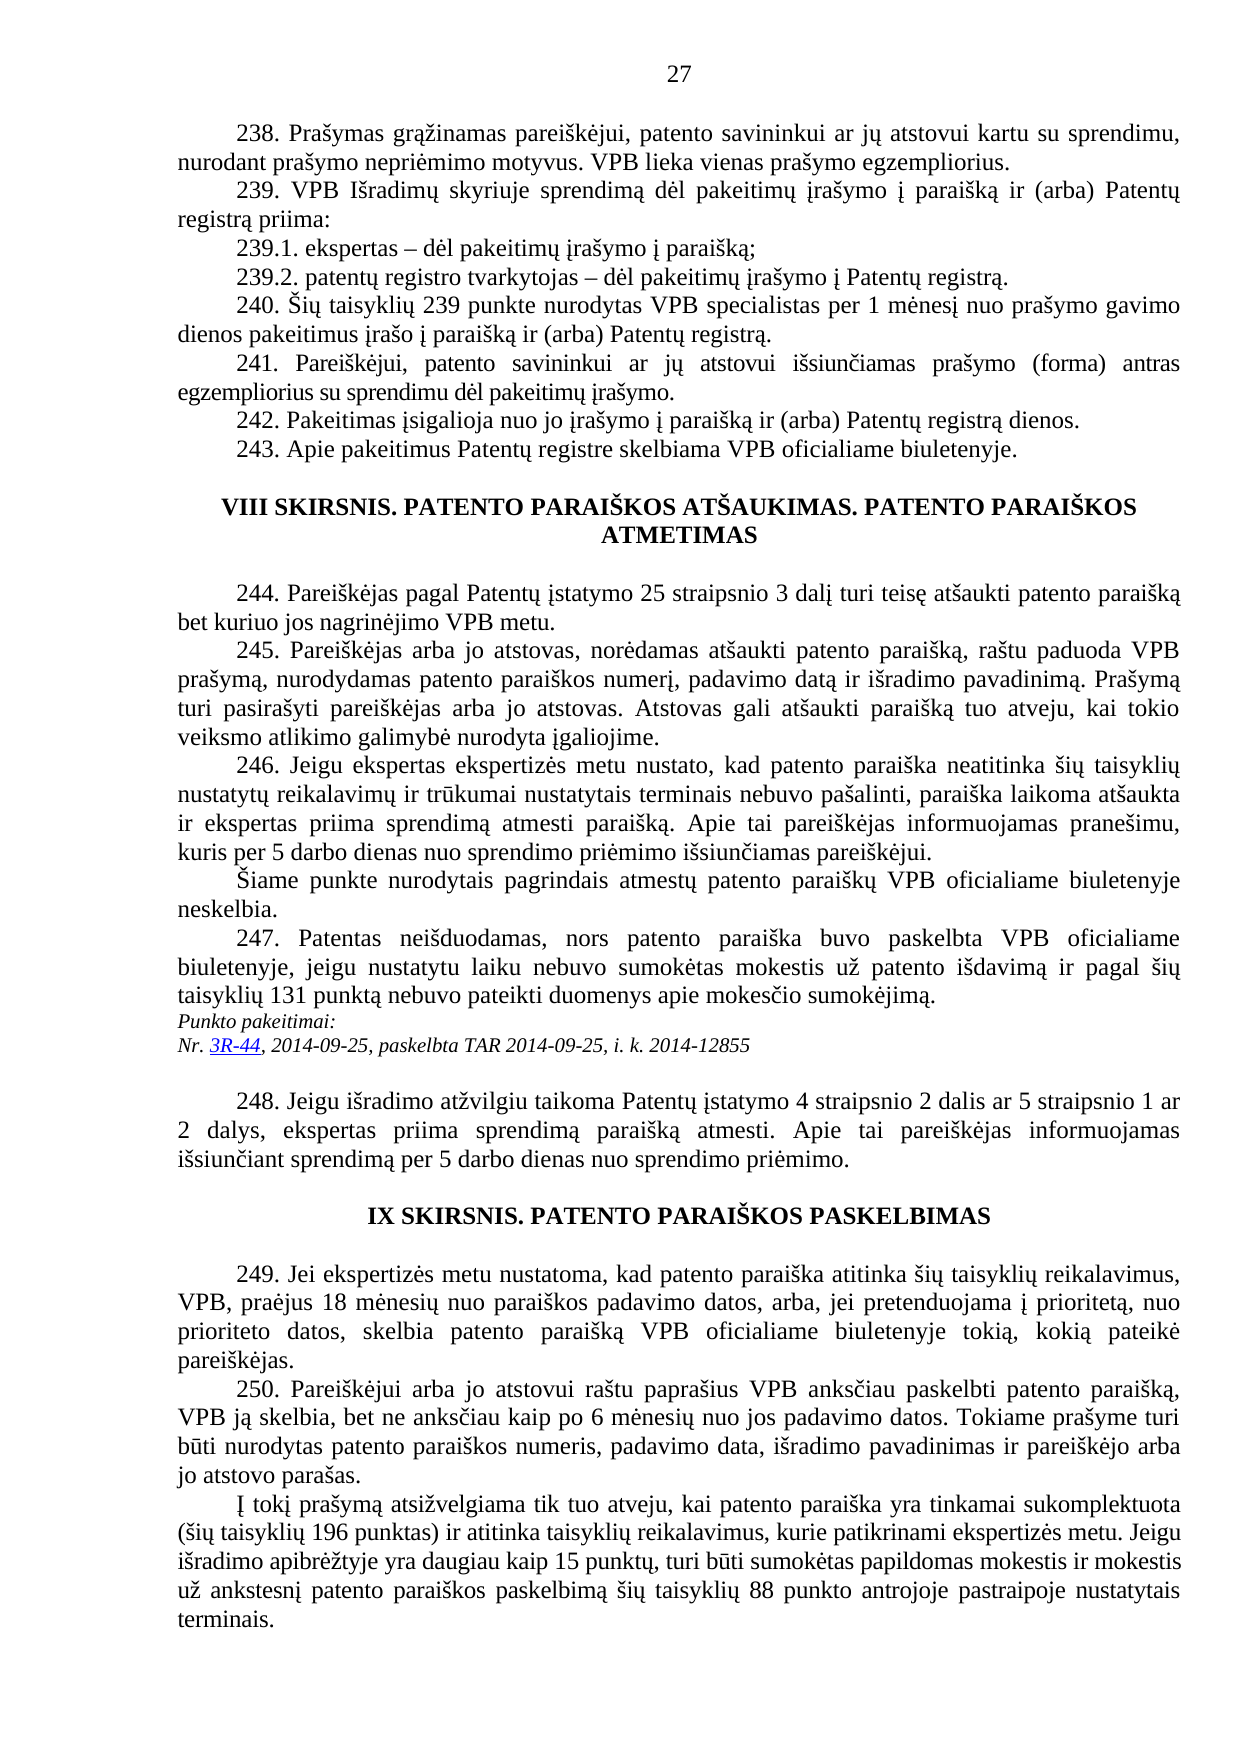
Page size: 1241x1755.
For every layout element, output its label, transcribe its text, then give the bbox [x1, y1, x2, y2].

text 240. Šių taisyklių 239 punkte nurodytas VPB specialistas per 1 mėnesį nuo prašymo gavimo dienos pakeitimus įrašo į paraišką ir (arba) Patentų registrą. [177, 291, 1181, 348]
text 247. Patentas neišduodamas, nors patento paraiška buvo paskelbta VPB oficialiame biuletenyje, jeigu nustatytu laiku nebuvo sumokėtas mokestis už patento išdavimą ir pagal šių taisyklių 131 punktą nebuvo pateikti duomenys apie mokesčio sumokėjimą. [177, 923, 1181, 1009]
text 241. Pareiškėjui, patento savininkui ar jų atstovui išsiunčiamas prašymo (forma) antras egzempliorius su sprendimu dėl pakeitimų įrašymo. [177, 348, 1181, 406]
text 245. Pareiškėjas arba jo atstovas, norėdamas atšaukti patento paraišką, raštu paduoda VPB prašymą, nurodydamas patento paraiškos numerį, padavimo datą ir išradimo pavadinimą. Prašymą turi pasirašyti pareiškėjas arba jo atstovas. Atstovas gali atšaukti paraišką tuo atveju, kai tokio veiksmo atlikimo galimybė nurodyta įgaliojime. [177, 636, 1181, 751]
text 239.2. patentų registro tvarkytojas – dėl pakeitimų įrašymo į Patentų registrą. [177, 262, 1181, 291]
text 249. Jei ekspertizės metu nustatoma, kad patento paraiška atitinka šių taisyklių reikalavimus, VPB, praėjus 18 mėnesių nuo paraiškos padavimo datos, arba, jei pretenduojama į prioritetą, nuo prioriteto datos, skelbia patento paraišką VPB oficialiame biuletenyje tokią, kokią pateikė pareiškėjas. [177, 1259, 1181, 1374]
text 242. Pakeitimas įsigalioja nuo jo įrašymo į paraišką ir (arba) Patentų registrą dienos. [177, 406, 1181, 434]
text 238. Prašymas grąžinamas pareiškėjui, patento savininkui ar jų atstovui kartu su sprendimu, nurodant prašymo nepriėmimo motyvus. VPB lieka vienas prašymo egzempliorius. [177, 118, 1181, 176]
text VIII SKIRSNIS. PATENTO PARAIŠKOS ATŠAUKIMAS. PATENTO PARAIŠKOS ATMETIMAS [177, 492, 1181, 549]
text 248. Jeigu išradimo atžvilgiu taikoma Patentų įstatymo 4 straipsnio 2 dalis ar 5 straipsnio 1 ar 2 dalys, ekspertas priima sprendimą paraišką atmesti. Apie tai pareiškėjas informuojamas išsiunčiant sprendimą per 5 darbo dienas nuo sprendimo priėmimo. [177, 1086, 1181, 1172]
text Į tokį prašymą atsižvelgiama tik tuo atveju, kai patento paraiška yra tinkamai sukomplektuota (šių taisyklių 196 punktas) ir atitinka taisyklių reikalavimus, kurie patikrinami ekspertizės metu. Jeigu išradimo apibrėžtyje yra daugiau kaip 15 punktų, turi būti sumokėtas papildomas mokestis ir mokestis už ankstesnį patento paraiškos paskelbimą šių taisyklių 88 punkto antrojoje pastraipoje nustatytais terminais. [177, 1489, 1181, 1632]
text 243. Apie pakeitimus Patentų registre skelbiama VPB oficialiame biuletenyje. [177, 434, 1181, 463]
text IX SKIRSNIS. PATENTO PARAIŠKOS PASKELBIMAS [177, 1201, 1181, 1230]
text 239.1. ekspertas – dėl pakeitimų įrašymo į paraišką; [177, 233, 1181, 262]
text Punkto pakeitimai: [177, 1009, 1181, 1033]
text Nr. 3R-44, 2014-09-25, paskelbta TAR 2014-09-25, i. k. 2014-12855 [177, 1033, 1181, 1057]
text 250. Pareiškėjui arba jo atstovui raštu paprašius VPB anksčiau paskelbti patento paraišką, VPB ją skelbia, bet ne anksčiau kaip po 6 mėnesių nuo jos padavimo datos. Tokiame prašyme turi būti nurodytas patento paraiškos numeris, padavimo data, išradimo pavadinimas ir pareiškėjo arba jo atstovo parašas. [177, 1374, 1181, 1489]
text 246. Jeigu ekspertas ekspertizės metu nustato, kad patento paraiška neatitinka šių taisyklių nustatytų reikalavimų ir trūkumai nustatytais terminais nebuvo pašalinti, paraiška laikoma atšaukta ir ekspertas priima sprendimą atmesti paraišką. Apie tai pareiškėjas informuojamas pranešimu, kuris per 5 darbo dienas nuo sprendimo priėmimo išsiunčiamas pareiškėjui. [177, 751, 1181, 866]
text 244. Pareiškėjas pagal Patentų įstatymo 25 straipsnio 3 dalį turi teisę atšaukti patento paraišką bet kuriuo jos nagrinėjimo VPB metu. [177, 578, 1181, 636]
text 239. VPB Išradimų skyriuje sprendimą dėl pakeitimų įrašymo į paraišką ir (arba) Patentų registrą priima: [177, 176, 1181, 233]
text Šiame punkte nurodytais pagrindais atmestų patento paraiškų VPB oficialiame biuletenyje neskelbia. [177, 866, 1181, 923]
